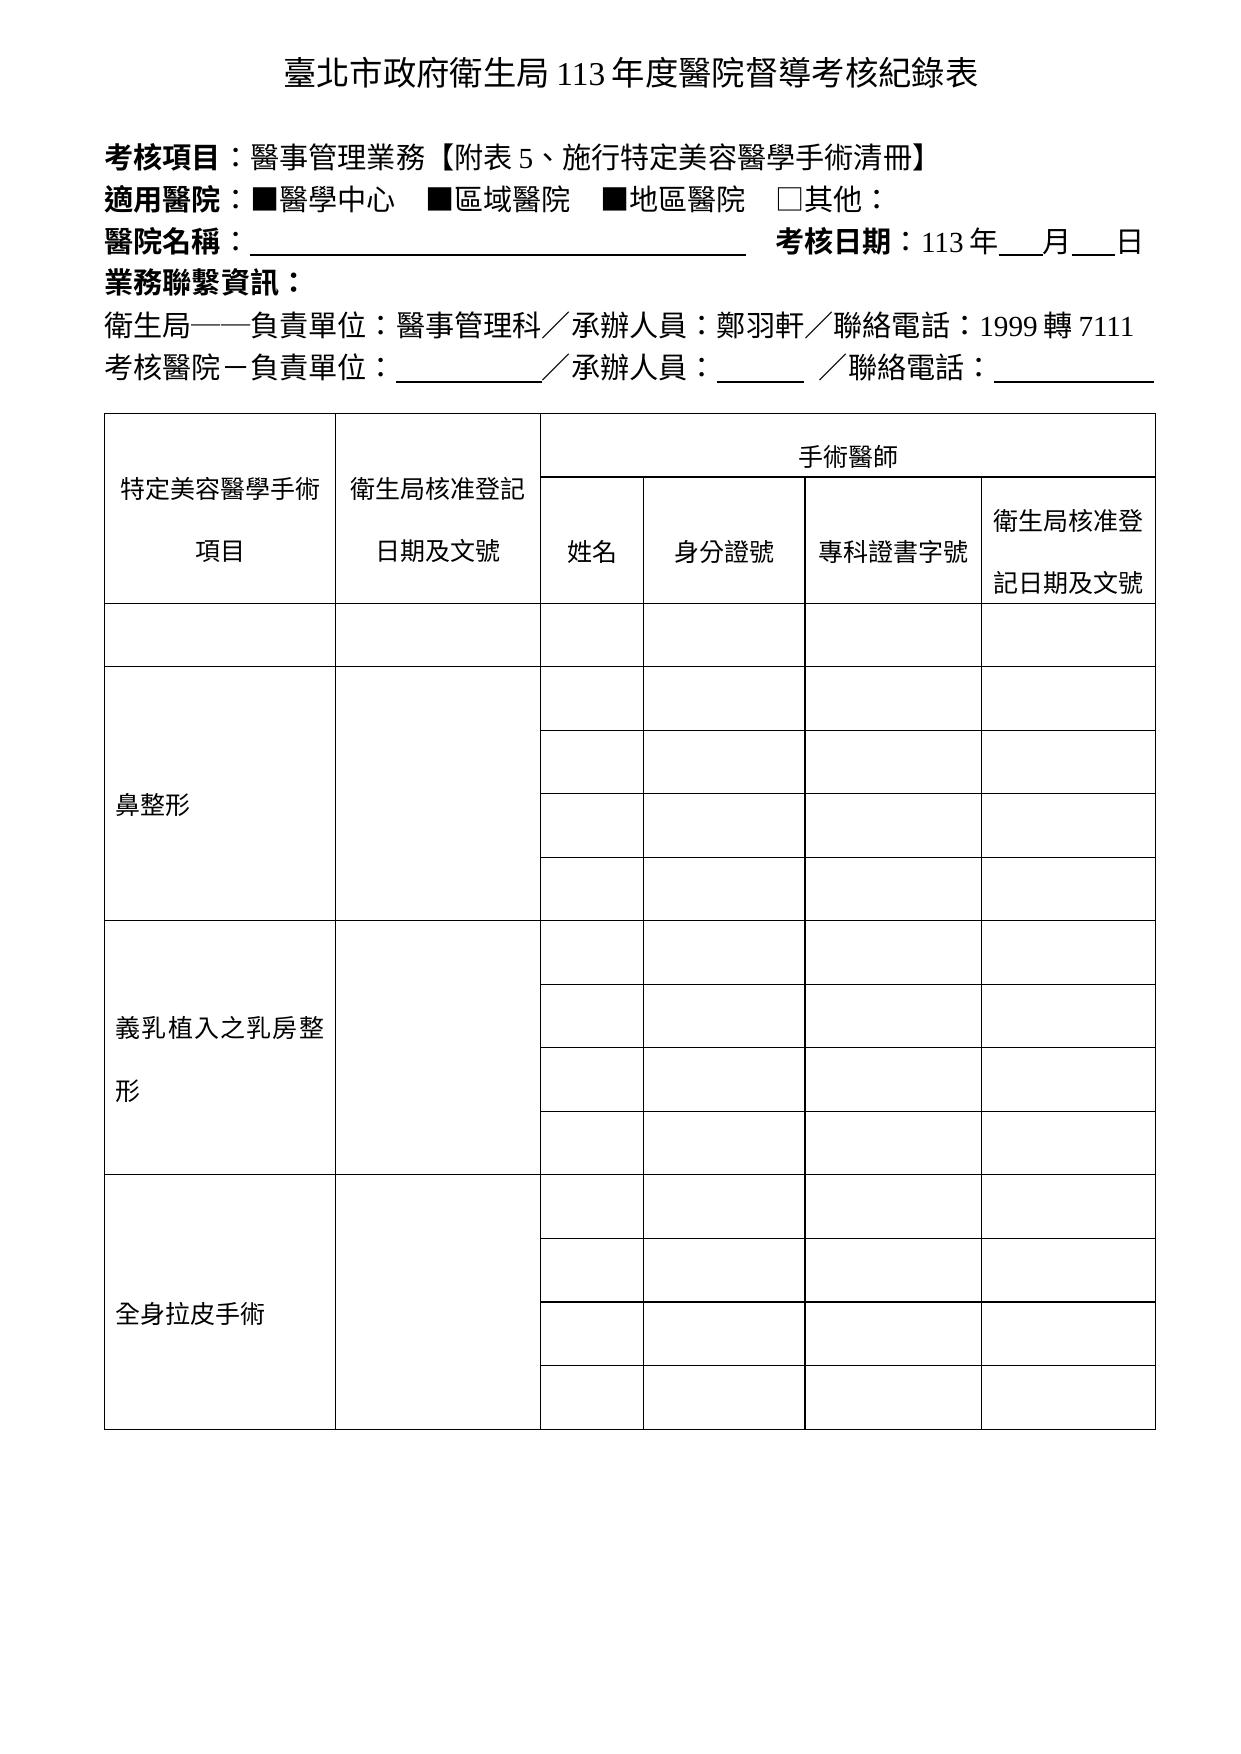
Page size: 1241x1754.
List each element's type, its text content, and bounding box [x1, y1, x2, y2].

table_cell [806, 985, 981, 1047]
table_cell [806, 731, 981, 793]
table_cell 全身拉皮手術 [105, 1175, 335, 1428]
table_cell [644, 604, 804, 666]
table_cell [541, 858, 643, 920]
table_cell [982, 1175, 1155, 1238]
table_cell 義乳植入之乳房整形 [105, 921, 335, 1174]
table_cell [982, 985, 1155, 1047]
table_cell [806, 1303, 981, 1365]
table_cell [644, 1112, 804, 1174]
table_cell [336, 921, 540, 1174]
table_cell [644, 1239, 804, 1301]
table_cell [806, 1175, 981, 1238]
table_cell [982, 1112, 1155, 1174]
table_cell [982, 858, 1155, 920]
table_cell [982, 1366, 1155, 1428]
table_cell [541, 1303, 643, 1365]
table_cell [806, 667, 981, 729]
table_cell [982, 1239, 1155, 1301]
table_cell [644, 1303, 804, 1365]
table_cell [806, 858, 981, 920]
table_cell [644, 1366, 804, 1428]
table_cell [541, 921, 643, 984]
table_cell 鼻整形 [105, 667, 335, 920]
table_cell [982, 1048, 1155, 1111]
table_cell 專科證書字號 [806, 478, 981, 602]
table_cell [982, 667, 1155, 729]
table_header 特定美容醫學手術 項目 [105, 414, 335, 602]
table_cell [541, 794, 643, 857]
table_cell [982, 794, 1155, 857]
table_cell [806, 1239, 981, 1301]
table_cell [541, 1239, 643, 1301]
table_cell [982, 731, 1155, 793]
table_cell [541, 1175, 643, 1238]
table_cell [541, 667, 643, 729]
table_cell [806, 604, 981, 666]
table_cell 身分證號 [644, 478, 804, 602]
table_cell [644, 858, 804, 920]
table_cell 衛生局核准登記日期及文號 [982, 478, 1155, 602]
table_cell [982, 921, 1155, 984]
table_cell [806, 1048, 981, 1111]
table_cell [806, 921, 981, 984]
table_cell [982, 1303, 1155, 1365]
table_cell [336, 604, 540, 666]
table_cell [541, 1048, 643, 1111]
table_cell [644, 1175, 804, 1238]
table_cell [644, 921, 804, 984]
table_cell [336, 667, 540, 920]
table_cell 姓名 [541, 478, 643, 602]
table_header 衛生局核准登記 日期及文號 [336, 414, 540, 602]
table_cell [806, 1112, 981, 1174]
table_cell [541, 1112, 643, 1174]
table_cell [644, 1048, 804, 1111]
table_cell [336, 1175, 540, 1428]
table_cell [105, 604, 335, 666]
table_cell [644, 667, 804, 729]
table_header 手術醫師 [541, 414, 1155, 476]
table_cell [644, 794, 804, 857]
table_cell [644, 731, 804, 793]
table_cell [541, 1366, 643, 1428]
table_cell [982, 604, 1155, 666]
table_cell [806, 1366, 981, 1428]
table_cell [806, 794, 981, 857]
table_cell [541, 985, 643, 1047]
table_cell [644, 985, 804, 1047]
table_cell [541, 604, 643, 666]
table_cell [541, 731, 643, 793]
